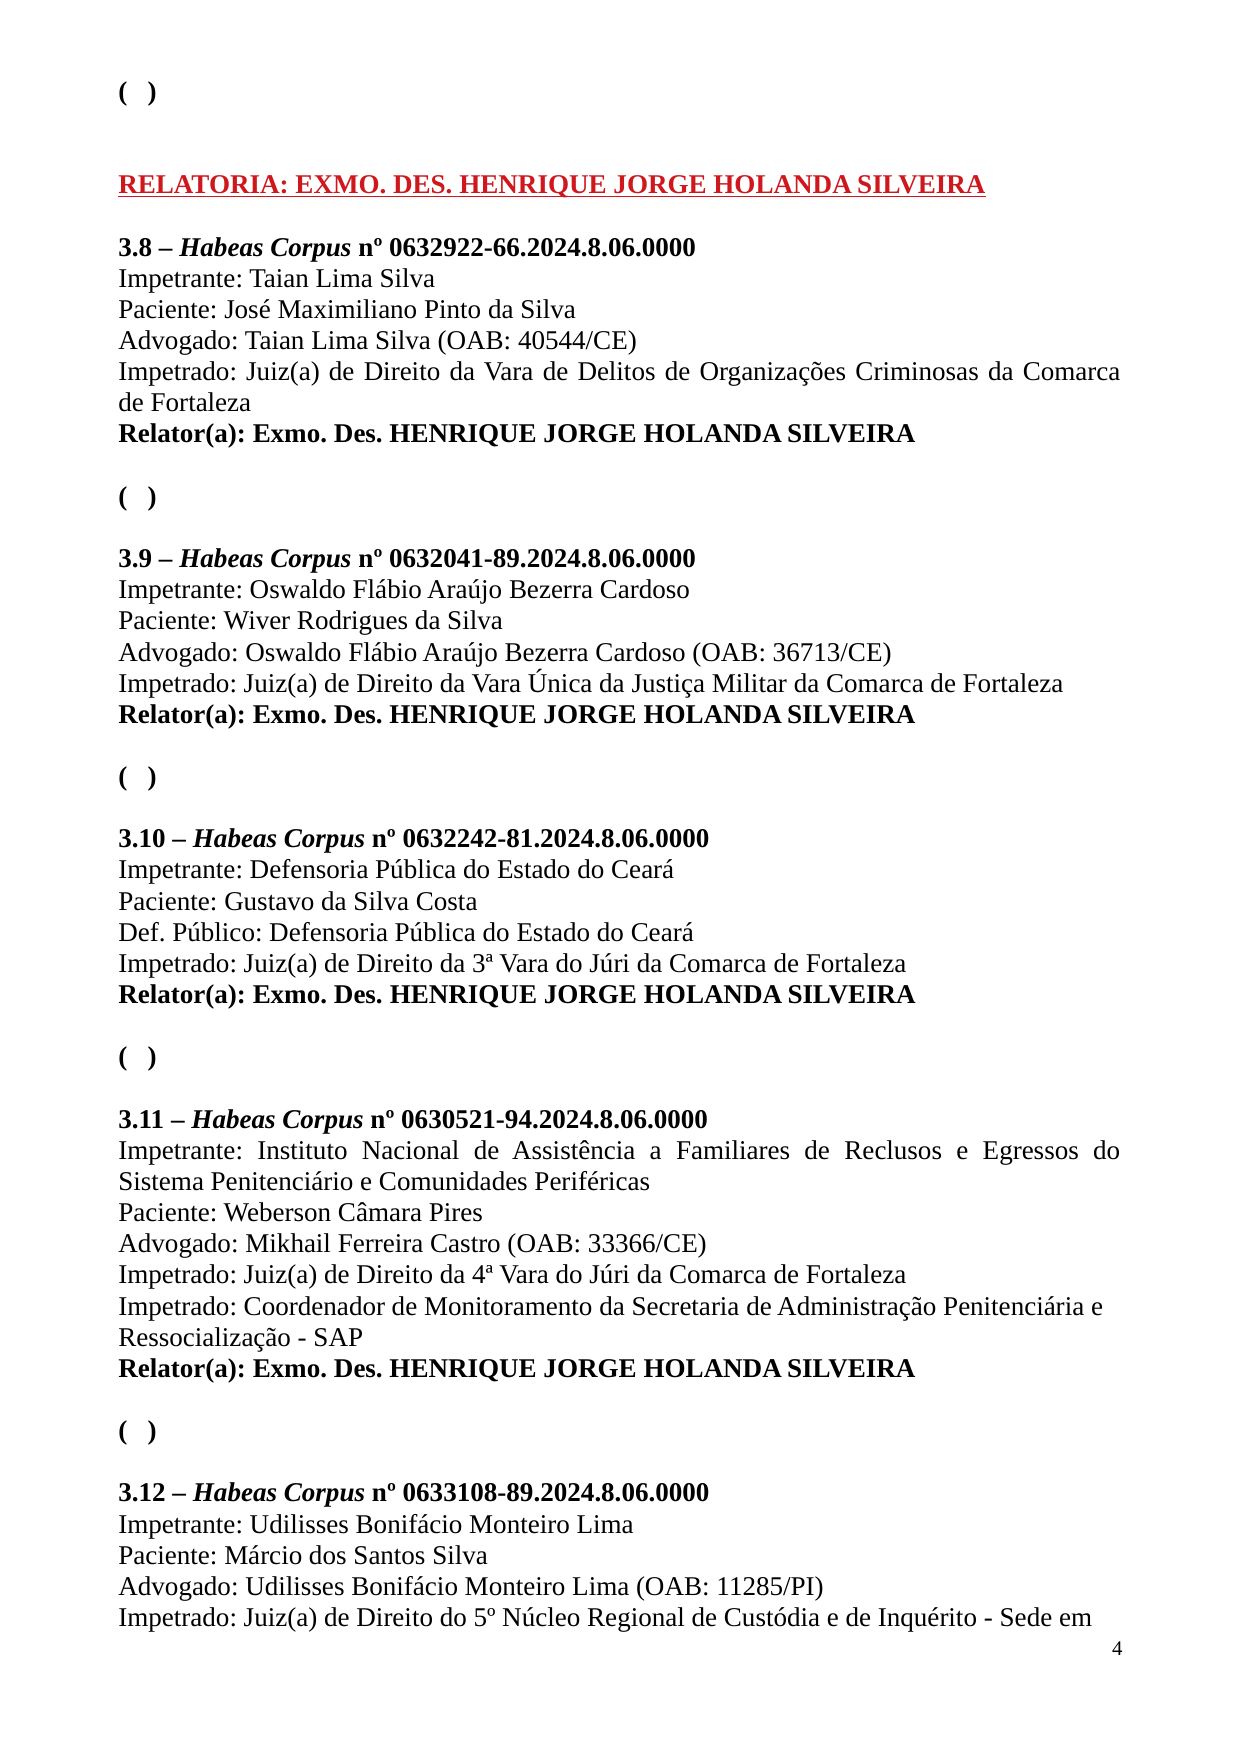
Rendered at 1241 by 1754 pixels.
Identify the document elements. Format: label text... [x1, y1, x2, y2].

text Relator(a): Exmo. Des. HENRIQUE JORGE HOLANDA SILVEIRA [118, 698, 1122, 729]
text Relator(a): Exmo. Des. HENRIQUE JORGE HOLANDA SILVEIRA [118, 1352, 1122, 1383]
text 3.9 – Habeas Corpus nº 0632041-89.2024.8.06.0000 [118, 542, 1122, 573]
text ( ) [118, 1041, 1122, 1072]
text Relator(a): Exmo. Des. HENRIQUE JORGE HOLANDA SILVEIRA [118, 978, 1122, 1009]
text RELATORIA: EXMO. DES. HENRIQUE JORGE HOLANDA SILVEIRA [118, 168, 1122, 199]
text Impetrante: Instituto Nacional de Assistência a Familiares de Reclusos e Egressos do Sistema Penitenciário e Comunidades Periféricas [118, 1134, 1122, 1196]
text Impetrante: Udilisses Bonifácio Monteiro Lima [118, 1508, 1122, 1539]
text Impetrado: Juiz(a) de Direito do 5º Núcleo Regional de Custódia e de Inquérito - Sede em [118, 1601, 1122, 1632]
text Advogado: Oswaldo Flábio Araújo Bezerra Cardoso (OAB: 36713/CE) [118, 636, 1122, 667]
text 3.10 – Habeas Corpus nº 0632242-81.2024.8.06.0000 [118, 822, 1122, 854]
text Impetrante: Defensoria Pública do Estado do Ceará [118, 854, 1122, 885]
text 3.11 – Habeas Corpus nº 0630521-94.2024.8.06.0000 [118, 1103, 1122, 1134]
text Paciente: Wiver Rodrigues da Silva [118, 604, 1122, 636]
text Impetrado: Juiz(a) de Direito da Vara de Delitos de Organizações Criminosas da Comarca de Fortaleza [118, 355, 1122, 418]
text Advogado: Udilisses Bonifácio Monteiro Lima (OAB: 11285/PI) [118, 1570, 1122, 1601]
text ( ) [118, 1414, 1122, 1445]
text Paciente: Márcio dos Santos Silva [118, 1539, 1122, 1570]
text Impetrante: Oswaldo Flábio Araújo Bezerra Cardoso [118, 573, 1122, 604]
text Impetrado: Coordenador de Monitoramento da Secretaria de Administração Penitenciária e [118, 1290, 1122, 1321]
text Impetrado: Juiz(a) de Direito da 3ª Vara do Júri da Comarca de Fortaleza [118, 947, 1122, 978]
text Impetrado: Juiz(a) de Direito da Vara Única da Justiça Militar da Comarca de Fortaleza [118, 667, 1122, 698]
text ( ) [118, 760, 1122, 791]
text 3.8 – Habeas Corpus nº 0632922-66.2024.8.06.0000 [118, 231, 1122, 262]
text Impetrado: Juiz(a) de Direito da 4ª Vara do Júri da Comarca de Fortaleza [118, 1258, 1122, 1290]
text Advogado: Taian Lima Silva (OAB: 40544/CE) [118, 324, 1122, 355]
text 3.12 – Habeas Corpus nº 0633108-89.2024.8.06.0000 [118, 1477, 1122, 1508]
text Paciente: Weberson Câmara Pires [118, 1196, 1122, 1227]
text Advogado: Mikhail Ferreira Castro (OAB: 33366/CE) [118, 1227, 1122, 1258]
text Relator(a): Exmo. Des. HENRIQUE JORGE HOLANDA SILVEIRA [118, 418, 1122, 449]
text Paciente: Gustavo da Silva Costa [118, 885, 1122, 916]
text ( ) [118, 75, 1122, 106]
text Paciente: José Maximiliano Pinto da Silva [118, 293, 1122, 324]
text Impetrante: Taian Lima Silva [118, 262, 1122, 293]
text Ressocialização - SAP [118, 1321, 1122, 1352]
text ( ) [118, 480, 1122, 511]
text Def. Público: Defensoria Pública do Estado do Ceará [118, 916, 1122, 947]
